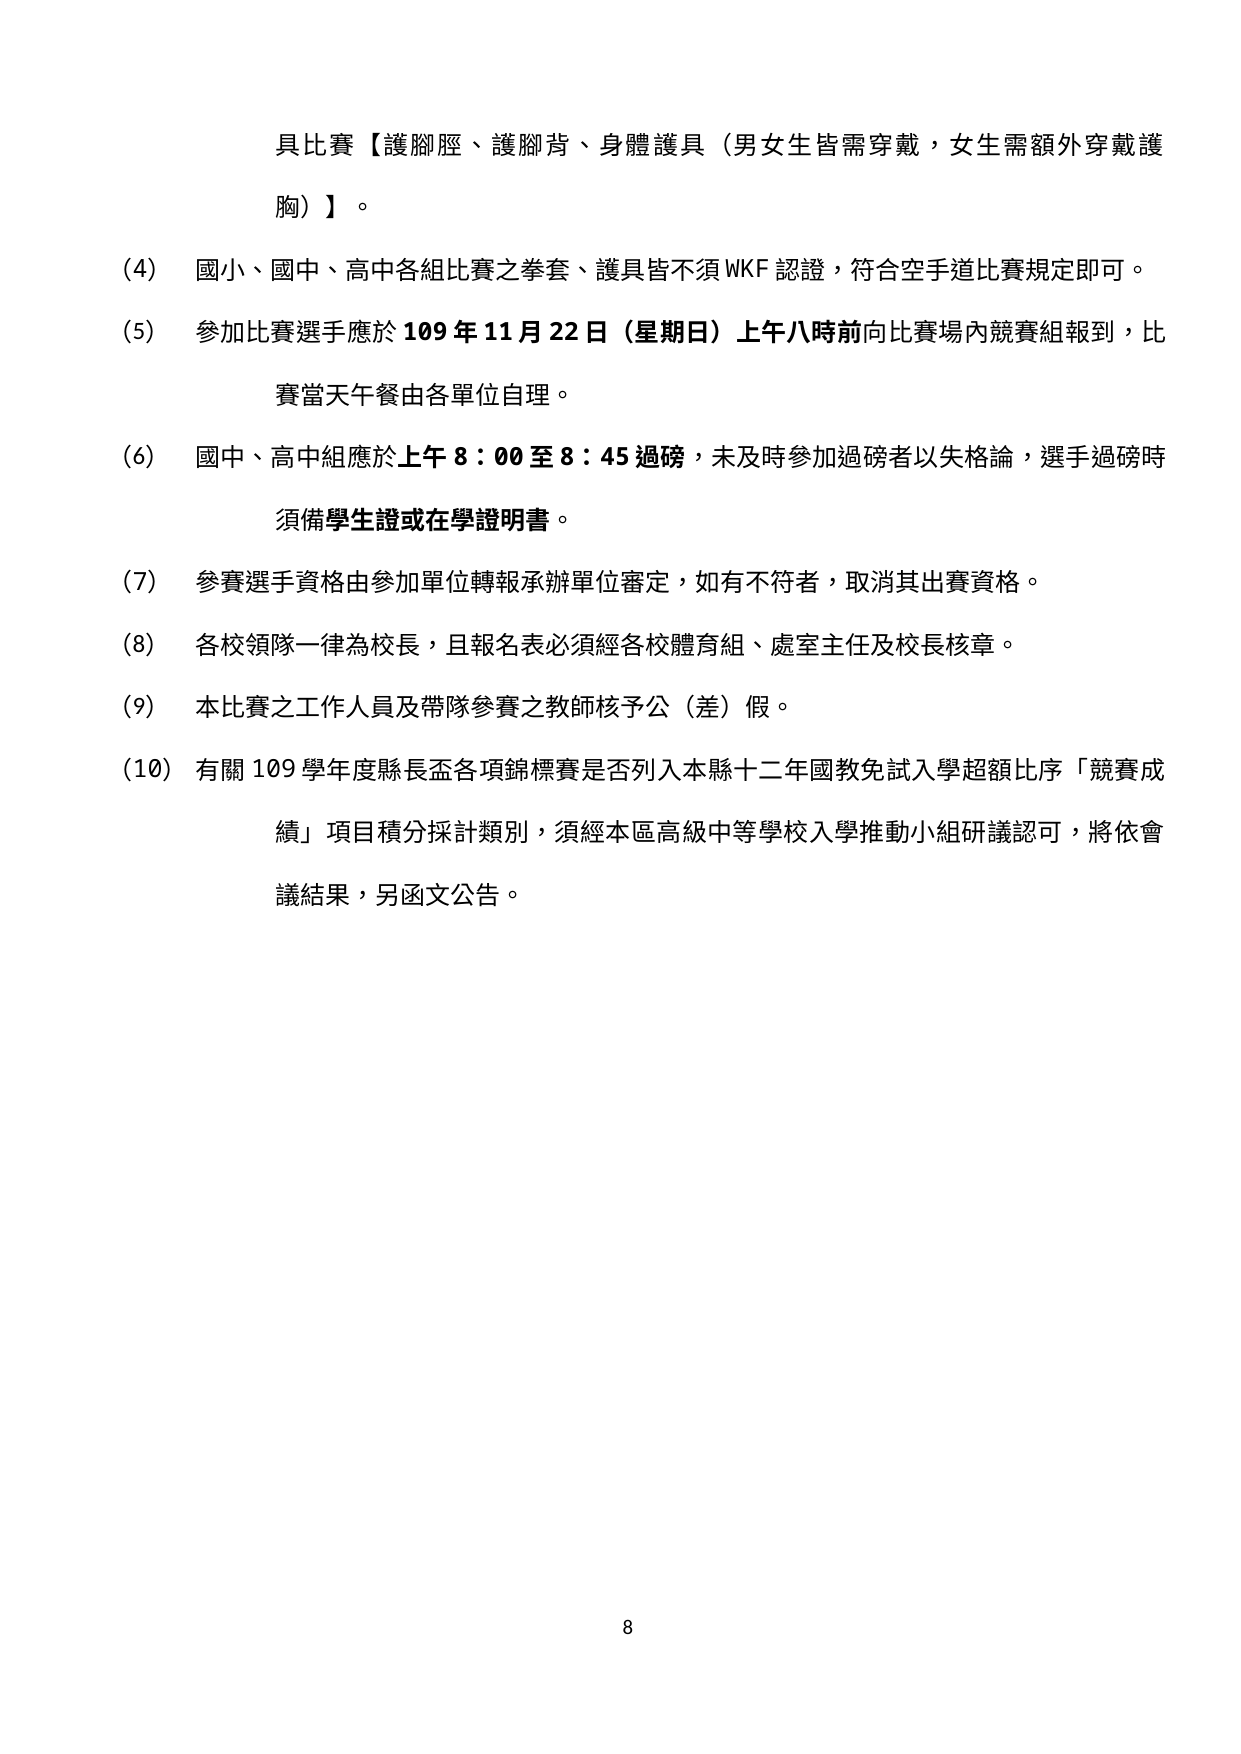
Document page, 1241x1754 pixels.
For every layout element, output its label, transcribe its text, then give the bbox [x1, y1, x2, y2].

list 有關109學年度縣長盃各項錦標賽是否列入本縣十二年國教免試入學超額比序「競賽成績」項目積分採計類別，須經本區高級中等學校入學推動小組研議認可，將依會議結果，另函文公告。 [107, 727, 1167, 914]
list 參加比賽選手應於109年11月22日（星期日）上午八時前向比賽場內競賽組報到，比賽當天午餐由各單位自理。 [107, 289, 1167, 414]
list 具比賽【護腳脛、護腳背、身體護具（男女生皆需穿戴，女生需額外穿戴護胸）】。 [107, 102, 1167, 227]
list 本比賽之工作人員及帶隊參賽之教師核予公（差）假。 [107, 664, 1167, 727]
list 參賽選手資格由參加單位轉報承辦單位審定，如有不符者，取消其出賽資格。 [107, 539, 1167, 602]
list 國小、國中、高中各組比賽之拳套、護具皆不須WKF認證，符合空手道比賽規定即可。 [107, 227, 1167, 289]
list 各校領隊一律為校長，且報名表必須經各校體育組、處室主任及校長核章。 [107, 602, 1167, 664]
list 國中、高中組應於上午8：00至8：45過磅，未及時參加過磅者以失格論，選手過磅時須備學生證或在學證明書。 [107, 414, 1167, 539]
